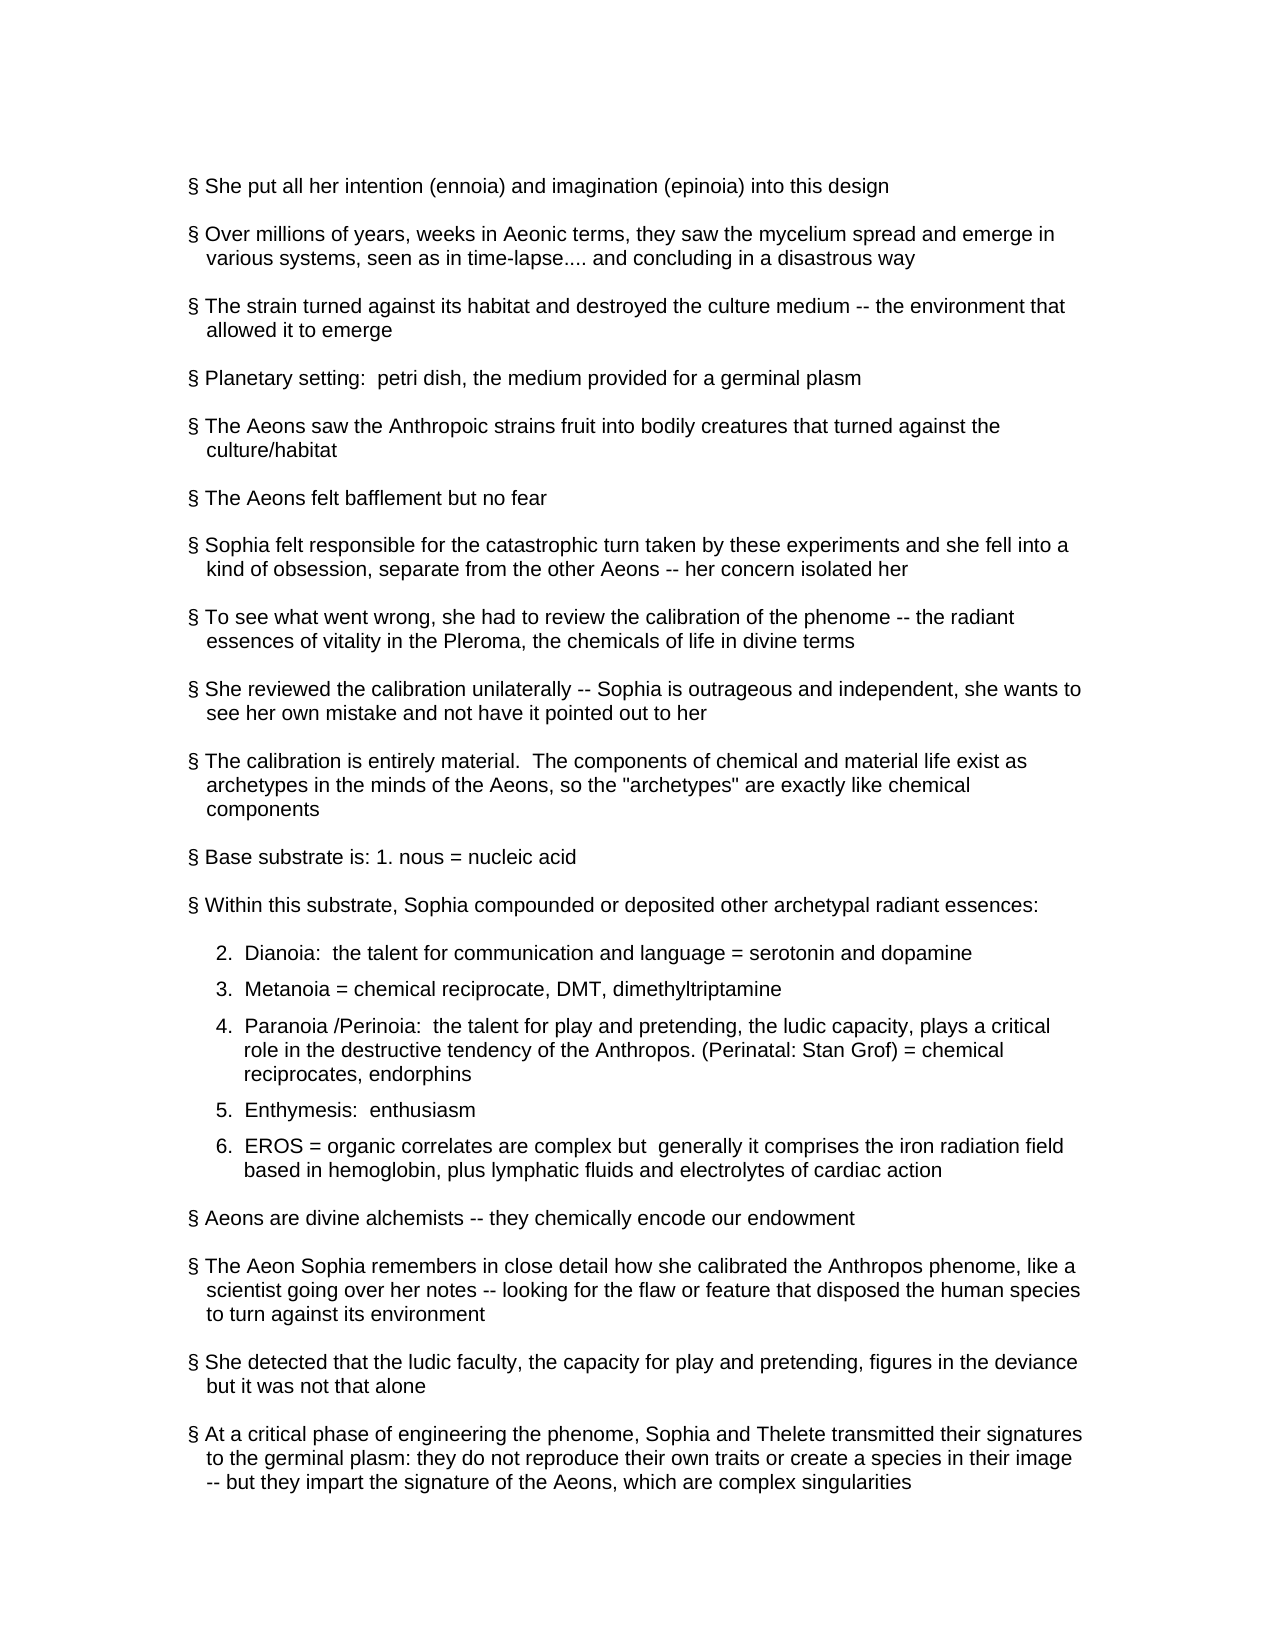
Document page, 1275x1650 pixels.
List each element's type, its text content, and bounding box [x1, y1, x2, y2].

text § The Aeons felt bafflement but no fear [187, 485, 1087, 509]
text § She put all her intention (ennoia) and imagination (epinoia) into this design [187, 174, 1087, 198]
text § She detected that the ludic faculty, the capacity for play and pretending, figures in the deviance but it was not that alone [187, 1350, 1087, 1398]
text 5. Enthymesis: enthusiasm [216, 1098, 1087, 1122]
text § To see what went wrong, she had to review the calibration of the phenome -- the radiant essences of vitality in the Pleroma, the chemicals of life in divine terms [187, 605, 1087, 653]
text § Over millions of years, weeks in Aeonic terms, they saw the mycelium spread and emerge in various systems, seen as in time-lapse.... and concluding in a disastrous way [187, 222, 1087, 270]
text § Sophia felt responsible for the catastrophic turn taken by these experiments and she fell into a kind of obsession, separate from the other Aeons -- her concern isolated her [187, 533, 1087, 581]
text § The Aeons saw the Anthropoic strains fruit into bodily creatures that turned against the culture/habitat [187, 413, 1087, 461]
text § The strain turned against its habitat and destroyed the culture medium -- the environment that allowed it to emerge [187, 294, 1087, 342]
text § Base substrate is: 1. nous = nucleic acid [187, 845, 1087, 869]
text 4. Paranoia /Perinoia: the talent for play and pretending, the ludic capacity, plays a critical role in the destructive tendency of the Anthropos. (Perinatal: Stan Grof) = chemical reciprocates, endorphins [216, 1013, 1087, 1085]
text 6. EROS = organic correlates are complex but generally it comprises the iron radiation field based in hemoglobin, plus lymphatic fluids and electrolytes of cardiac action [216, 1134, 1087, 1182]
text § At a critical phase of engineering the phenome, Sophia and Thelete transmitted their signatures to the germinal plasm: they do not reproduce their own traits or create a species in their image -- but they impart the signature of the Aeons, which are complex singularities [187, 1422, 1087, 1494]
text § Planetary setting: petri dish, the medium provided for a germinal plasm [187, 366, 1087, 389]
text 2. Dianoia: the talent for communication and language = serotonin and dopamine [216, 941, 1087, 964]
text § Aeons are divine alchemists -- they chemically encode our endowment [187, 1206, 1087, 1230]
text § The Aeon Sophia remembers in close detail how she calibrated the Anthropos phenome, like a scientist going over her notes -- looking for the flaw or feature that disposed the human species to turn against its environment [187, 1254, 1087, 1326]
text 3. Metanoia = chemical reciprocate, DMT, dimethyltriptamine [216, 977, 1087, 1001]
text § She reviewed the calibration unilaterally -- Sophia is outrageous and independent, she wants to see her own mistake and not have it pointed out to her [187, 677, 1087, 725]
text § Within this substrate, Sophia compounded or deposited other archetypal radiant essences: [187, 893, 1087, 917]
text § The calibration is entirely material. The components of chemical and material life exist as archetypes in the minds of the Aeons, so the "archetypes" are exactly like chemical components [187, 749, 1087, 821]
